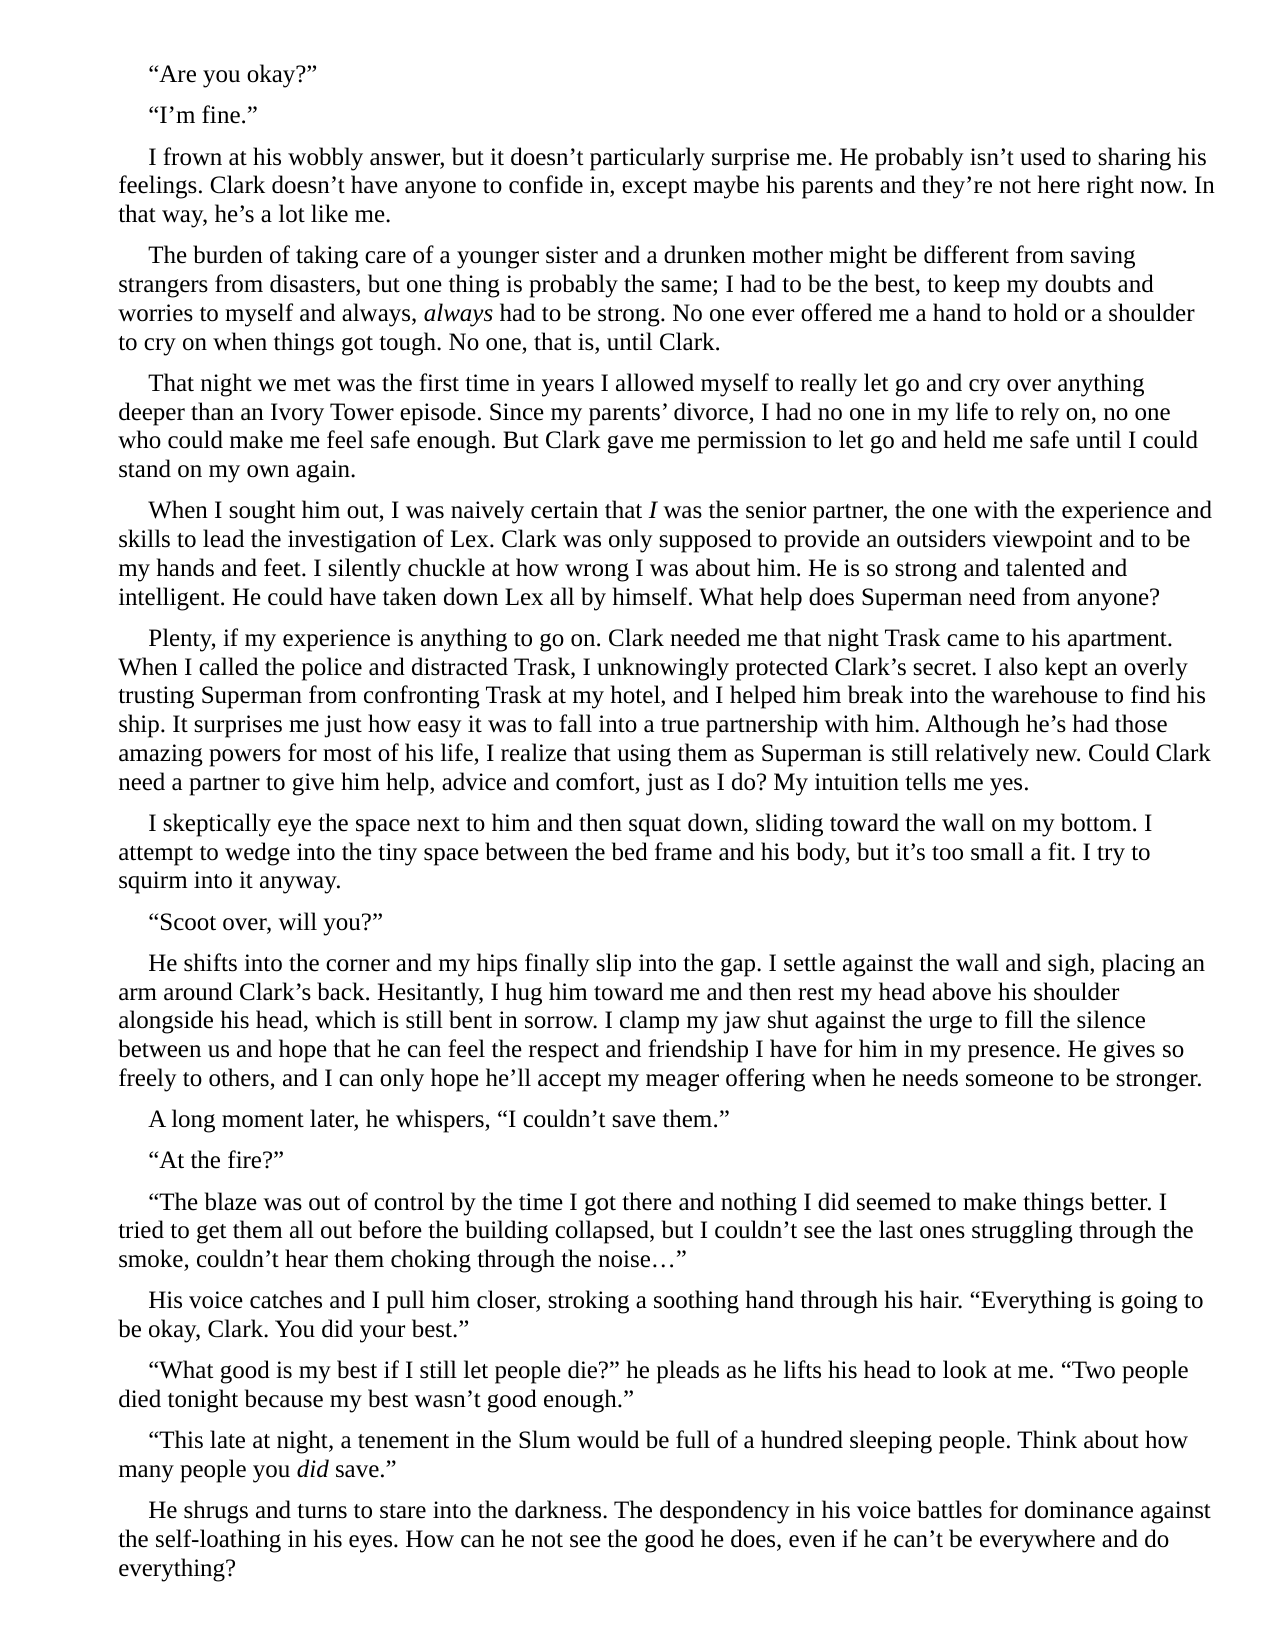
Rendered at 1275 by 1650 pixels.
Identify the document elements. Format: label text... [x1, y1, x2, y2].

text “This late at night, a tenement in the Slum would be full of a hundred sleeping people. Think about how many people you did save.” [118, 1425, 1216, 1483]
text When I sought him out, I was naively certain that I was the senior partner, the one with the experience and skills to lead the investigation of Lex. Clark was only supposed to provide an outsiders viewpoint and to be my hands and feet. I silently chuckle at how wrong I was about him. He is so strong and talented and intelligent. He could have taken down Lex all by himself. What help does Superman need from anyone? [118, 495, 1216, 610]
text He shifts into the corner and my hips finally slip into the gap. I settle against the wall and sigh, placing an arm around Clark’s back. Hesitantly, I hug him toward me and then rest my head above his shoulder alongside his head, which is still bent in sorrow. I clamp my jaw shut against the urge to fill the silence between us and hope that he can feel the respect and friendship I have for him in my presence. He gives so freely to others, and I can only hope he’ll accept my meager offering when he needs someone to be stronger. [118, 948, 1216, 1092]
text “The blaze was out of control by the time I got there and nothing I did seemed to make things better. I tried to get them all out before the building collapsed, but I couldn’t see the last ones struggling through the smoke, couldn’t hear them choking through the noise…” [118, 1187, 1216, 1273]
text I frown at his wobbly answer, but it doesn’t particularly surprise me. He probably isn’t used to sharing his feelings. Clark doesn’t have anyone to confide in, except maybe his parents and they’re not here right now. In that way, he’s a lot like me. [118, 142, 1216, 228]
text The burden of taking care of a younger sister and a drunken mother might be different from saving strangers from disasters, but one thing is probably the same; I had to be the best, to keep my doubts and worries to myself and always, always had to be strong. No one ever offered me a hand to hold or a shoulder to cry on when things got tough. No one, that is, until Clark. [118, 240, 1216, 355]
text I skeptically eye the space next to him and then squat down, sliding toward the wall on my bottom. I attempt to wedge into the tiny space between the bed frame and his body, but it’s too small a fit. I try to squirm into it anyway. [118, 808, 1216, 894]
text That night we met was the first time in years I allowed myself to really let go and cry over anything deeper than an Ivory Tower episode. Since my parents’ divorce, I had no one in my life to rely on, no one who could make me feel safe enough. But Clark gave me permission to let go and held me safe until I could stand on my own again. [118, 368, 1216, 483]
text He shrugs and turns to stare into the darkness. The despondency in his voice battles for dominance against the self-loathing in his eyes. How can he not see the good he does, even if he can’t be everywhere and do everything? [118, 1495, 1216, 1582]
text A long moment later, he whispers, “I couldn’t save them.” [118, 1104, 1216, 1133]
text Plenty, if my experience is anything to go on. Clark needed me that night Trask came to his apartment. When I called the police and distracted Trask, I unknowingly protected Clark’s secret. I also kept an overly trusting Superman from confronting Trask at my hotel, and I helped him break into the warehouse to find his ship. It surprises me just how easy it was to fall into a true partnership with him. Although he’s had those amazing powers for most of his life, I realize that using them as Superman is still relatively new. Could Clark need a partner to give him help, advice and comfort, just as I do? My intuition tells me yes. [118, 623, 1216, 795]
text “At the fire?” [118, 1145, 1216, 1174]
text “Are you okay?” [118, 59, 1216, 88]
text “What good is my best if I still let people die?” he pleads as he lifts his head to look at me. “Two people died tonight because my best wasn’t good enough.” [118, 1355, 1216, 1413]
text His voice catches and I pull him closer, stroking a soothing hand through his hair. “Everything is going to be okay, Clark. You did your best.” [118, 1285, 1216, 1343]
text “I’m fine.” [118, 100, 1216, 129]
text “Scoot over, will you?” [118, 907, 1216, 935]
